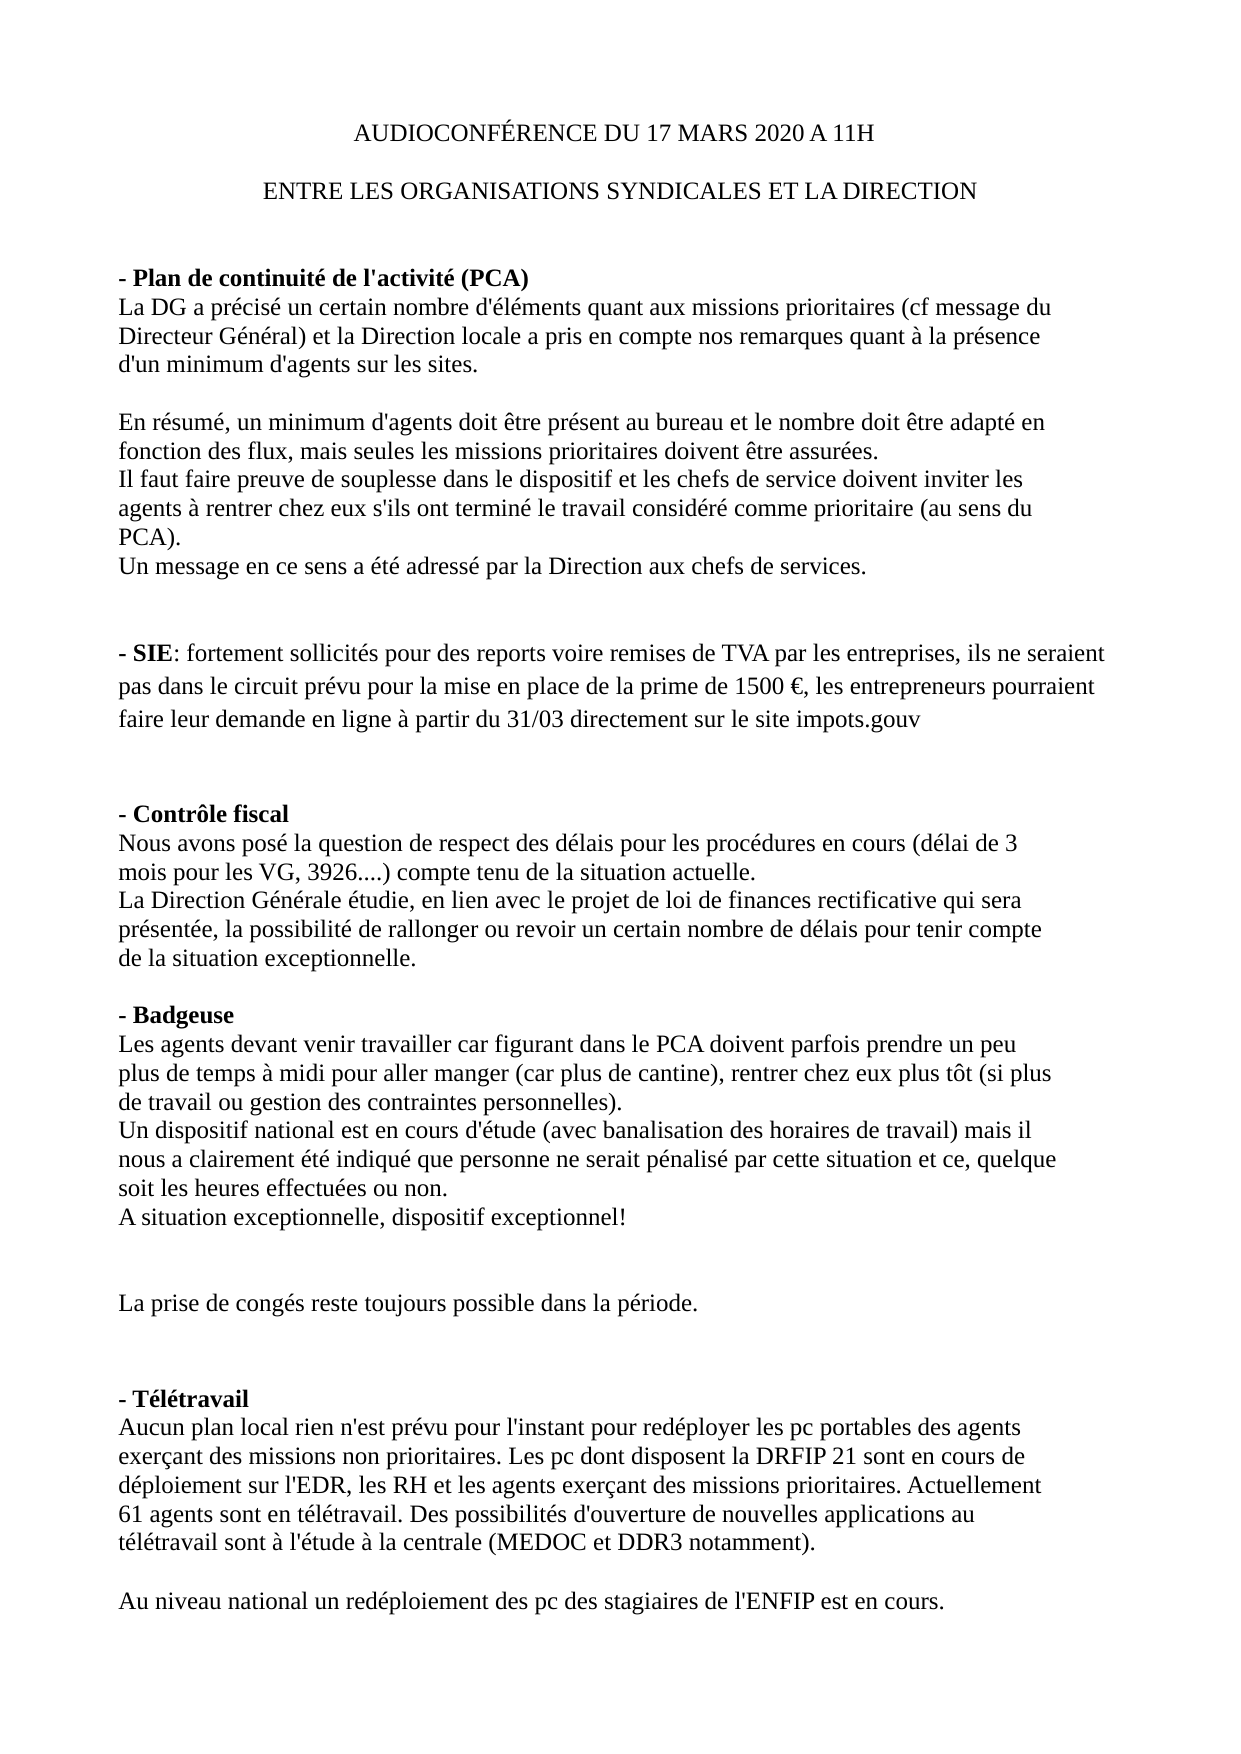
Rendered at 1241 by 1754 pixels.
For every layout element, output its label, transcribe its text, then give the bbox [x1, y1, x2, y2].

text ENTRE LES ORGANISATIONS SYNDICALES ET LA DIRECTION [118, 176, 1122, 205]
text - SIE: fortement sollicités pour des reports voire remises de TVA par les entreprises, ils ne seraient pas dans le circuit prévu pour la mise en place de la prime de 1500 €, les entrepreneurs pourraient faire leur demande en ligne à partir du 31/03 directement sur le site impots.gouv [118, 638, 1122, 733]
text - Plan de continuité de l'activité (PCA) La DG a précisé un certain nombre d'éléments quant aux missions prioritaires (cf message du Directeur Général) et la Direction locale a pris en compte nos remarques quant à la présence d'un minimum d'agents sur les sites. En résumé, un minimum d'agents doit être présent au bureau et le nombre doit être adapté en fonction des flux, mais seules les missions prioritaires doivent être assurées. Il faut faire preuve de souplesse dans le dispositif et les chefs de service doivent inviter les agents à rentrer chez eux s'ils ont terminé le travail considéré comme prioritaire (au sens du PCA). Un message en ce sens a été adressé par la Direction aux chefs de services. [118, 234, 1063, 608]
text AUDIOCONFÉRENCE DU 17 MARS 2020 A 11H [118, 118, 1122, 147]
text - Télétravail Aucun plan local rien n'est prévu pour l'instant pour redéployer les pc portables des agents exerçant des missions non prioritaires. Les pc dont disposent la DRFIP 21 sont en cours de déploiement sur l'EDR, les RH et les agents exerçant des missions prioritaires. Actuellement 61 agents sont en télétravail. Des possibilités d'ouverture de nouvelles applications au télétravail sont à l'étude à la centrale (MEDOC et DDR3 notamment). [118, 1384, 1063, 1556]
text La prise de congés reste toujours possible dans la période. [118, 1288, 1122, 1317]
text - Contrôle fiscal Nous avons posé la question de respect des délais pour les procédures en cours (délai de 3 mois pour les VG, 3926....) compte tenu de la situation actuelle. La Direction Générale étudie, en lien avec le projet de loi de finances rectificative qui sera présentée, la possibilité de rallonger ou revoir un certain nombre de délais pour tenir compte de la situation exceptionnelle. - Badgeuse Les agents devant venir travailler car figurant dans le PCA doivent parfois prendre un peu plus de temps à midi pour aller manger (car plus de cantine), rentrer chez eux plus tôt (si plus de travail ou gestion des contraintes personnelles). Un dispositif national est en cours d'étude (avec banalisation des horaires de travail) mais il nous a clairement été indiqué que personne ne serait pénalisé par cette situation et ce, quelque soit les heures effectuées ou non. A situation exceptionnelle, dispositif exceptionnel! [118, 799, 1063, 1259]
text Au niveau national un redéploiement des pc des stagiaires de l'ENFIP est en cours. [118, 1586, 1122, 1614]
